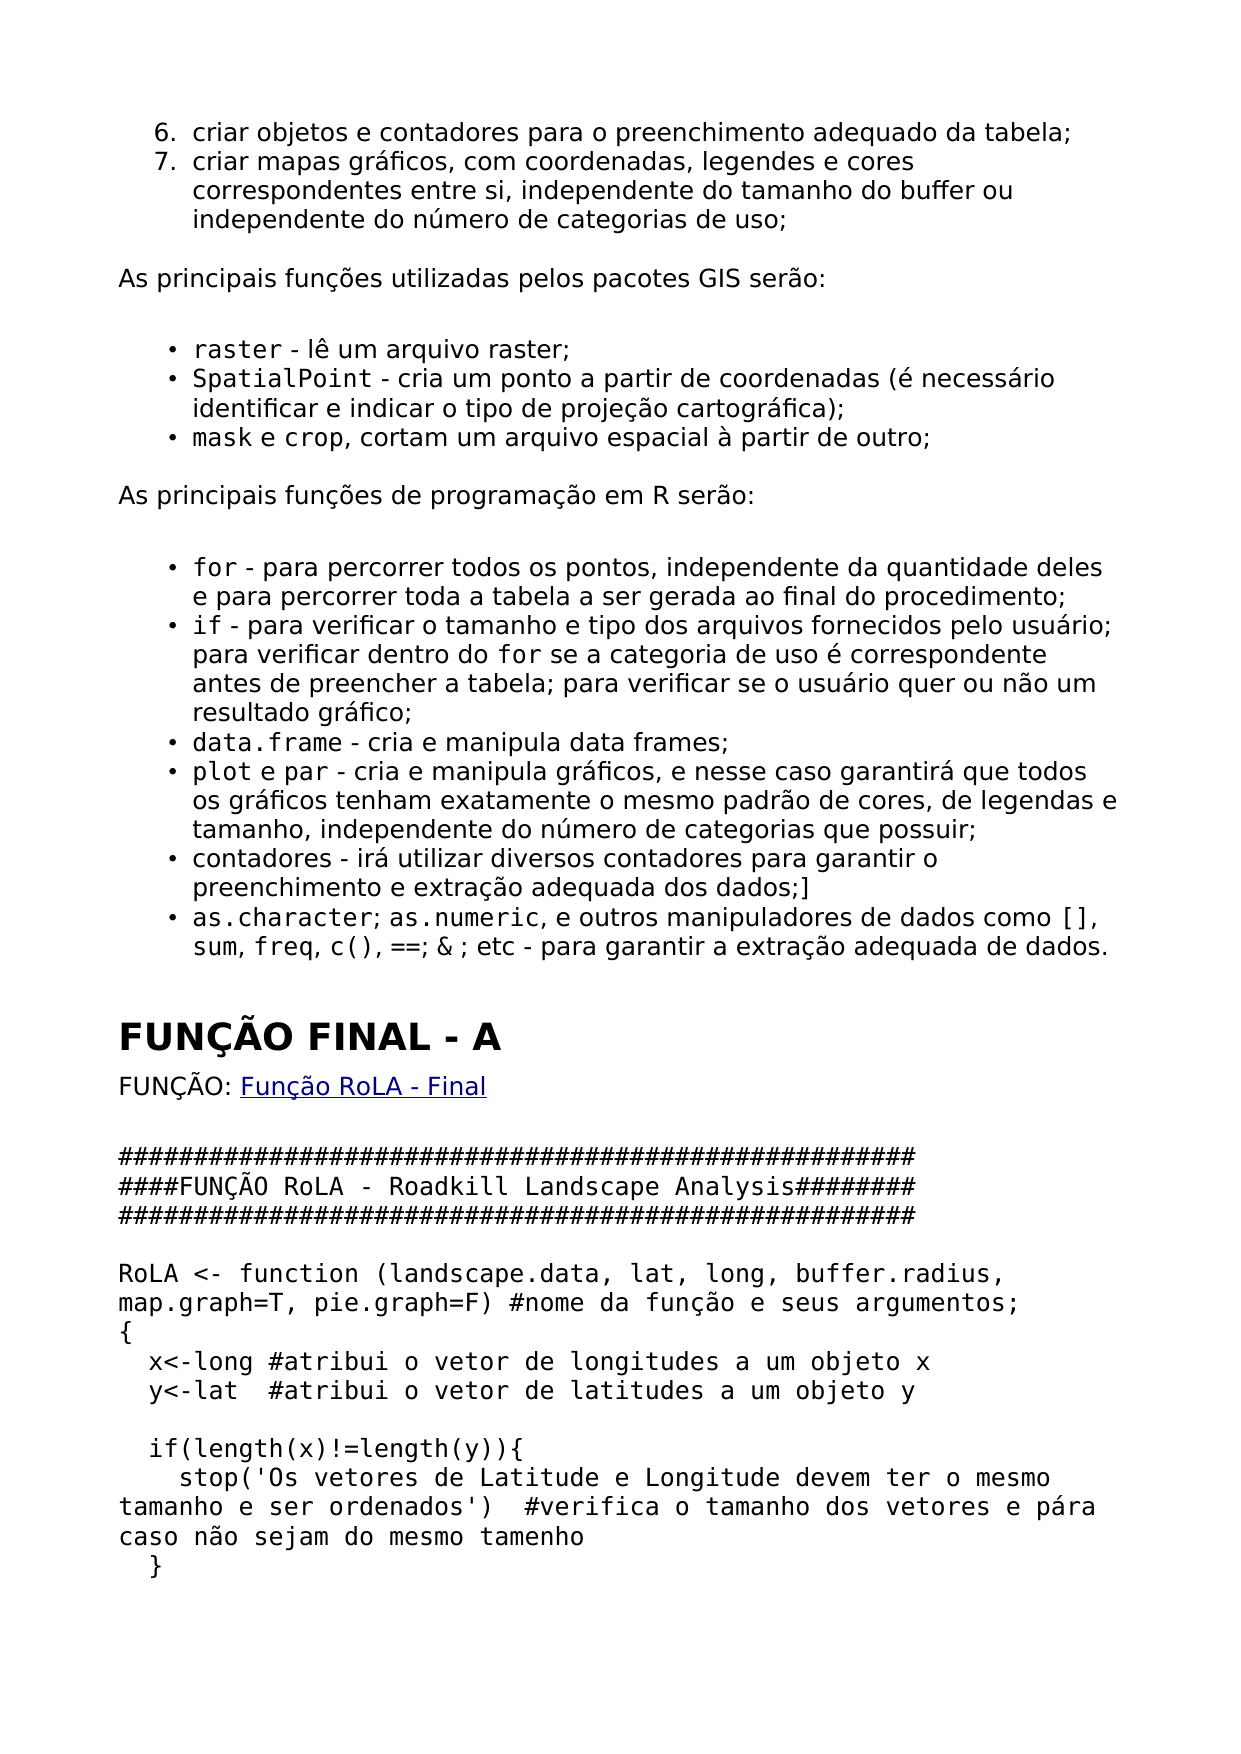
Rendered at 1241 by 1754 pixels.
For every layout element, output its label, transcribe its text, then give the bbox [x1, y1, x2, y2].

text As principais funções utilizadas pelos pacotes GIS serão: [118, 264, 1122, 293]
text ##################################################### ####FUNÇÃO RoLA - Roadkill Landscape Analysis######## ##################################################### RoLA <- function (landscape.data, lat, long, buffer.radius, map.graph=T, pie.graph=F) #nome da função e seus argumentos; { x<-long #atribui o vetor de longitudes a um objeto x y<-lat #atribui o vetor de latitudes a um objeto y if(length(x)!=length(y)){ stop('Os vetores de Latitude e Longitude devem ter o mesmo tamanho e ser ordenados') #verifica o tamanho dos vetores e pára caso não sejam do mesmo tamenho } [118, 1113, 1122, 1609]
text FUNÇÃO: Função RoLA - Final [118, 1072, 1122, 1101]
list plot e par - cria e manipula gráficos, e nesse caso garantirá que todos os gráficos tenham exatamente o mesmo padrão de cores, de legendas e tamanho, independente do número de categorias que possuir; [177, 757, 1122, 844]
list as.character; as.numeric, e outros manipuladores de dados como [], sum, freq, c(), ==; & ; etc - para garantir a extração adequada de dados. [177, 903, 1122, 961]
list mask e crop, cortam um arquivo espacial à partir de outro; [177, 423, 1122, 452]
list criar objetos e contadores para o preenchimento adequado da tabela; [177, 118, 1122, 147]
list raster - lê um arquivo raster; [177, 335, 1122, 364]
list for - para percorrer todos os pontos, independente da quantidade deles e para percorrer toda a tabela a ser gerada ao final do procedimento; [177, 553, 1122, 611]
list criar mapas gráficos, com coordenadas, legendes e cores correspondentes entre si, independente do tamanho do buffer ou independente do número de categorias de uso; [177, 147, 1122, 235]
list if - para verificar o tamanho e tipo dos arquivos fornecidos pelo usuário; para verificar dentro do for se a categoria de uso é correspondente antes de preencher a tabela; para verificar se o usuário quer ou não um resultado gráfico; [177, 611, 1122, 728]
list contadores - irá utilizar diversos contadores para garantir o preenchimento e extração adequada dos dados;] [177, 844, 1122, 903]
list SpatialPoint - cria um ponto a partir de coordenadas (é necessário identificar e indicar o tipo de projeção cartográfica); [177, 364, 1122, 423]
subtitle FUNÇÃO FINAL - A [118, 1016, 1122, 1059]
list data.frame - cria e manipula data frames; [177, 728, 1122, 757]
text As principais funções de programação em R serão: [118, 482, 1122, 511]
